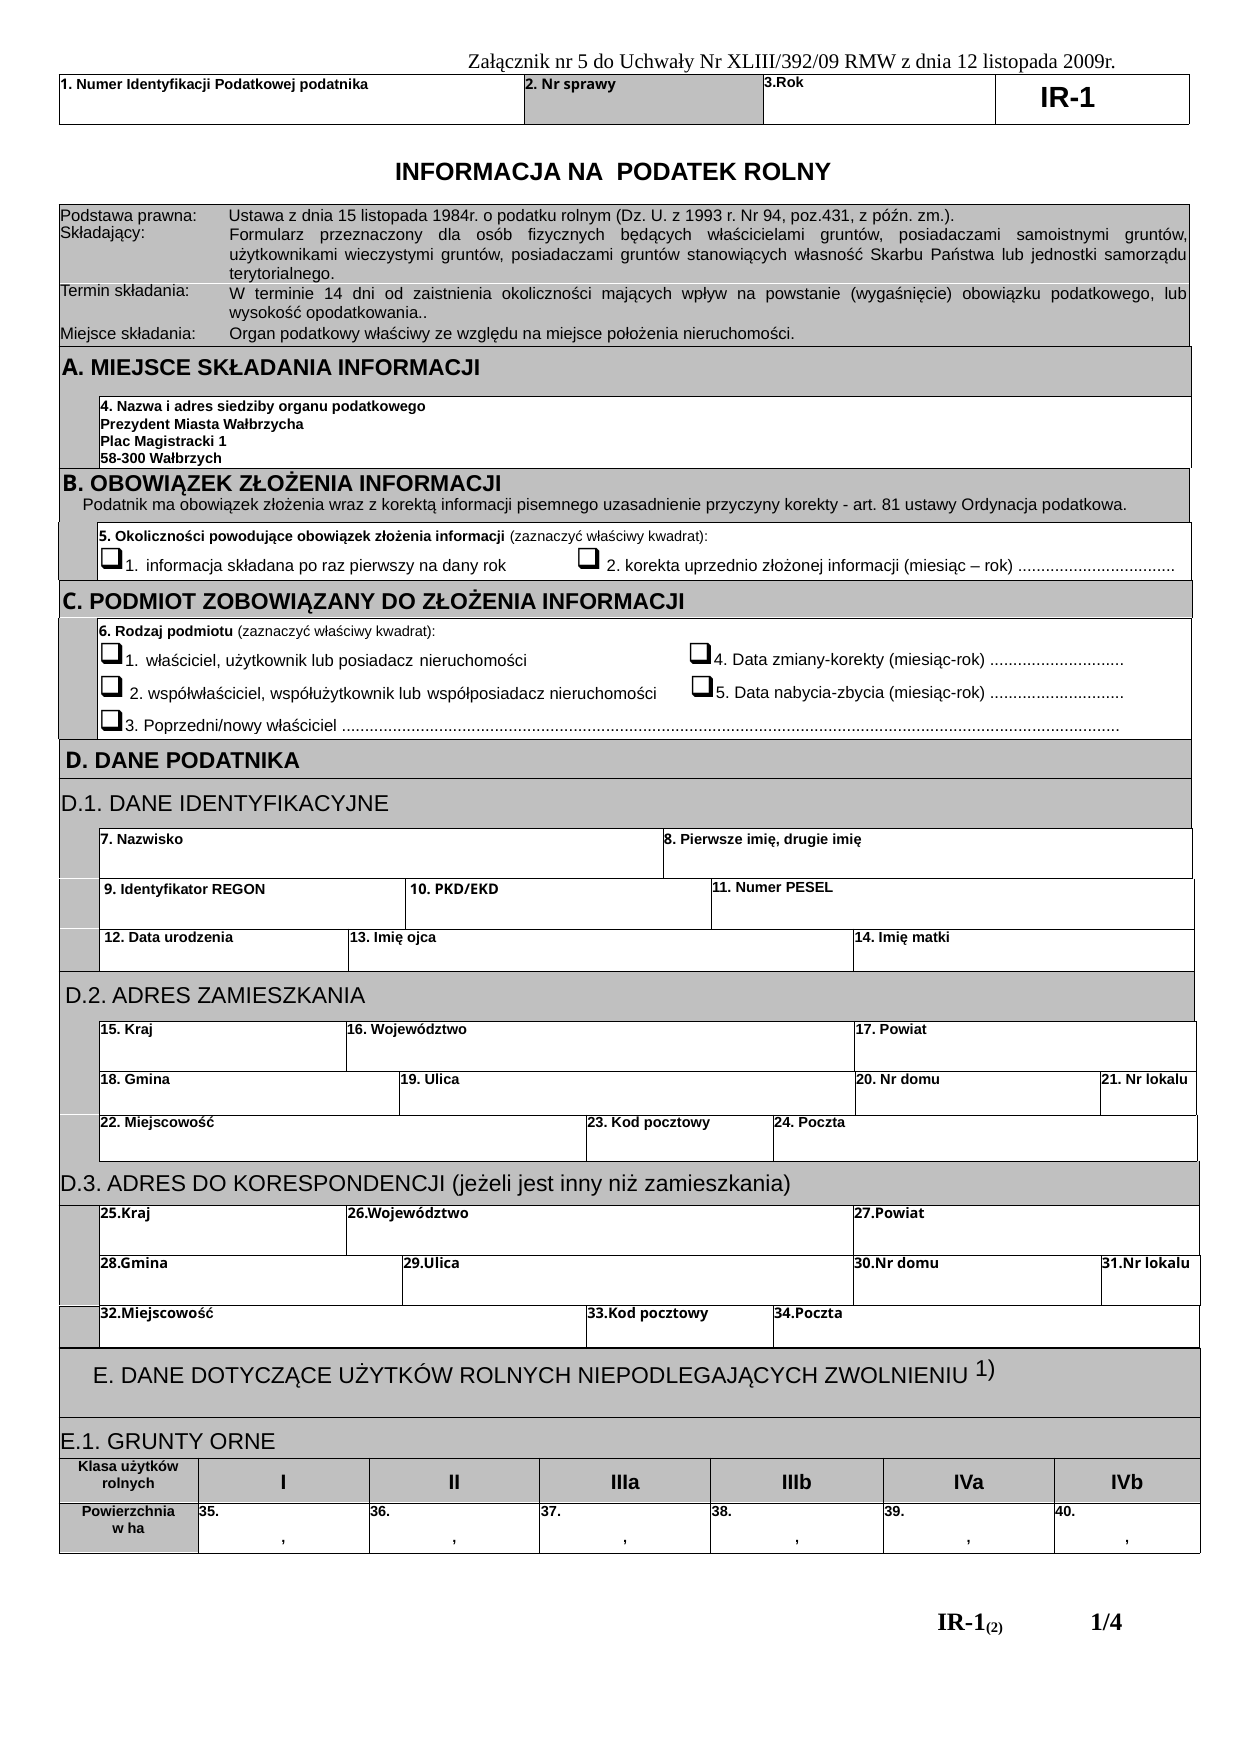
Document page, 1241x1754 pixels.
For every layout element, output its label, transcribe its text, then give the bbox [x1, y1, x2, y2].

table_header [60, 879, 99, 928]
table_header [59, 125, 707, 154]
table_header 15. Kraj [100, 1022, 346, 1071]
table_header [60, 1071, 99, 1114]
table_header IVa [884, 1459, 1054, 1502]
table_header [708, 125, 1169, 154]
table_header [52, 580, 59, 617]
table_header [52, 196, 64, 204]
table_header [60, 1206, 99, 1255]
table_header [52, 1071, 59, 1114]
table_cell [52, 778, 59, 828]
table_header 16. Województwo [347, 1022, 854, 1071]
table_header [52, 124, 58, 154]
table_header [1192, 522, 1205, 580]
table_header [59, 618, 97, 739]
table_cell Miejsce składania: [60, 321, 228, 346]
table_header [60, 828, 99, 878]
table_cell W terminie 14 dni od zaistnienia okoliczności mających wpływ na powstanie (wygaśnięcie) obowiązku podatkowego, lub wysokość opodatkowania.. [228, 284, 1189, 321]
table_header 4. Nazwa i adres siedziby organu podatkowego Prezydent Miasta Wałbrzycha Plac Magistracki 1 58-300 Wałbrzych [100, 397, 1191, 468]
table_header [52, 1255, 59, 1305]
table_header [1205, 522, 1222, 580]
table_header Klasa użytków rolnych [60, 1459, 198, 1502]
table_header 29.Ulica [403, 1256, 853, 1305]
table_cell [52, 284, 59, 321]
table_header [1192, 618, 1231, 739]
table_header 1. Numer Identyfikacji Podatkowej podatnika [60, 75, 524, 124]
table_cell Termin składania: [60, 284, 228, 321]
table_header [60, 1307, 99, 1347]
table_header IIIb [711, 1459, 883, 1502]
table_header 7. Nazwisko [100, 829, 663, 878]
table_header A. MIEJSCE SKŁADANIA INFORMACJI [60, 347, 1191, 396]
table_header [52, 1205, 59, 1255]
table_header [52, 468, 59, 522]
table_header [52, 74, 59, 124]
table_cell 38. , [711, 1504, 883, 1552]
table_cell 40. , [1055, 1504, 1200, 1552]
table_header [60, 1115, 99, 1161]
table_cell Organ podatkowy właściwy ze względu na miejsce położenia nieruchomości. [228, 321, 1189, 346]
table_header [1169, 196, 1184, 204]
table_header 21. Nr lokalu [1101, 1072, 1196, 1114]
table_header 12. Data urodzenia [100, 930, 348, 971]
table_header [60, 929, 99, 971]
table_header [1169, 125, 1188, 154]
table_header 14. Imię matki [854, 930, 1194, 971]
table_header [60, 396, 99, 468]
table_header 28.Gmina [100, 1256, 402, 1305]
table_header 20. Nr domu [856, 1072, 1100, 1114]
table_header [52, 879, 59, 928]
table_header 25.Kraj [100, 1206, 346, 1255]
table_header [1168, 154, 1186, 196]
table_header [52, 1161, 59, 1205]
table_header [52, 739, 59, 778]
table_header [52, 522, 58, 580]
table_header 22. Miejscowość [100, 1116, 586, 1161]
table_cell Powierzchnia w ha [60, 1504, 198, 1552]
table_header II [370, 1459, 539, 1502]
table_header [52, 971, 59, 1021]
table_header [52, 396, 59, 468]
table_header [64, 196, 1169, 204]
table_header [52, 154, 58, 196]
table_header 17. Powiat [855, 1022, 1196, 1071]
table_cell [52, 321, 59, 346]
table_header 23. Kod pocztowy [587, 1116, 773, 1161]
table_header C. PODMIOT ZOBOWIĄZANY DO ZŁOŻENIA INFORMACJI [60, 581, 1192, 617]
table_header D.3. ADRES DO KORESPONDENCJI (jeżeli jest inny niż zamieszkania) [60, 1161, 1199, 1205]
table_header 8. Pierwsze imię, drugie imię [664, 829, 1192, 878]
table_header 34.Poczta [774, 1306, 1199, 1347]
table_header 13. Imię ojca [349, 930, 853, 971]
table_header [60, 1021, 99, 1071]
table_header 6. Rodzaj podmiotu (zaznaczyć właściwy kwadrat): q1. właściciel, użytkownik lub posiadacz nieruchomości q4. Data zmiany-korekty (miesiąc-rok) ............................. q 2. współwłaściciel, współużytkownik lub współposiadacz nieruchomości q5. Data nabycia-zbycia (miesiąc-rok) ............................. q3. Poprzedni/nowy właściciel ........................................................................................................................................................................ Data kupna – sprzedaży (miesiąc – rok)........................................ Data zmiany – korekty (miesiąc – rok)................................................ Poprzedni właściciel................................................................................................... [98, 619, 1191, 739]
table_cell Składający: [60, 225, 228, 283]
table_header [52, 1458, 59, 1502]
table_header INFORMACJA NA PODATEK ROLNY [59, 154, 1167, 196]
table_cell Formularz przeznaczony dla osób fizycznych będących właścicielami gruntów, posiadaczami samoistnymi gruntów, użytkownikami wieczystymi gruntów, posiadaczami gruntów stanowiących własność Skarbu Państwa lub jednostki samorządu terytorialnego. [228, 225, 1189, 283]
table_header 27.Powiat [854, 1206, 1199, 1255]
table_header IR-1 [996, 75, 1189, 124]
table_cell 37. , [540, 1504, 710, 1552]
table_header D.2. ADRES ZAMIESZKANIA [60, 972, 1194, 1021]
table_cell D.1. DANE IDENTYFIKACYJNE [60, 779, 1191, 828]
table_header 11. Numer PESEL [712, 879, 1194, 928]
table_header [52, 828, 59, 878]
table_header [52, 346, 59, 396]
table_header [52, 1306, 59, 1347]
table_header [52, 618, 58, 739]
table_cell E.1. GRUNTY ORNE [60, 1418, 1200, 1458]
table_header 9. Identyfikator REGON [100, 879, 405, 928]
table_header [52, 1348, 59, 1417]
table_header [52, 929, 59, 971]
table_header 19. Ulica [400, 1072, 855, 1114]
table_header 5. Okoliczności powodujące obowiązek złożenia informacji (zaznaczyć właściwy kwadrat): q1. informacja składana po raz pierwszy na dany rok q 2. korekta uprzednio złożonej informacji (miesiąc – rok) .................................. [98, 523, 1191, 580]
table_header [52, 1021, 59, 1071]
table_header [52, 1115, 59, 1161]
table_cell [52, 1417, 59, 1458]
table_header 31.Nr lokalu [1102, 1256, 1200, 1305]
table_header 32.Miejscowość [100, 1306, 586, 1347]
table_header [59, 522, 97, 580]
text Załącznik nr 5 do Uchwały Nr XLIII/392/09 RMW z dnia 12 listopada 2009r. [75, 45, 1122, 74]
table_cell [52, 1503, 59, 1552]
table_cell 36. , [370, 1504, 539, 1552]
table_header [52, 204, 59, 225]
table_cell [52, 225, 59, 283]
table_header 10. PKD/EKD [406, 879, 711, 928]
table_header 26.Województwo [347, 1206, 853, 1255]
table_header 24. Poczta [774, 1115, 1197, 1161]
table_header 33.Kod pocztowy [587, 1306, 773, 1347]
table_header 30.Nr domu [854, 1256, 1101, 1305]
table_cell 35. , [199, 1504, 369, 1552]
table_header B. OBOWIĄZEK ZŁOŻENIA INFORMACJI Podatnik ma obowiązek złożenia wraz z korektą informacji pisemnego uzasadnienie przyczyny korekty - art. 81 ustawy Ordynacja podatkowa. [60, 469, 1189, 522]
table_header 18. Gmina [100, 1072, 399, 1114]
table_header [60, 1255, 99, 1305]
table_header IIIa [540, 1459, 710, 1502]
table_header 3.Rok [764, 75, 995, 124]
table_header Podstawa prawna: [60, 205, 228, 225]
table_cell 39. , [884, 1504, 1054, 1552]
table_header IVb [1055, 1459, 1200, 1502]
table_header D. DANE PODATNIKA [60, 740, 1191, 778]
table_header 2. Nr sprawy [525, 75, 763, 124]
table_header E. DANE DOTYCZĄCE UŻYTKÓW ROLNYCH NIEPODLEGAJĄCYCH ZWOLNIENIU 1) [60, 1349, 1200, 1417]
table_header I [199, 1459, 369, 1502]
